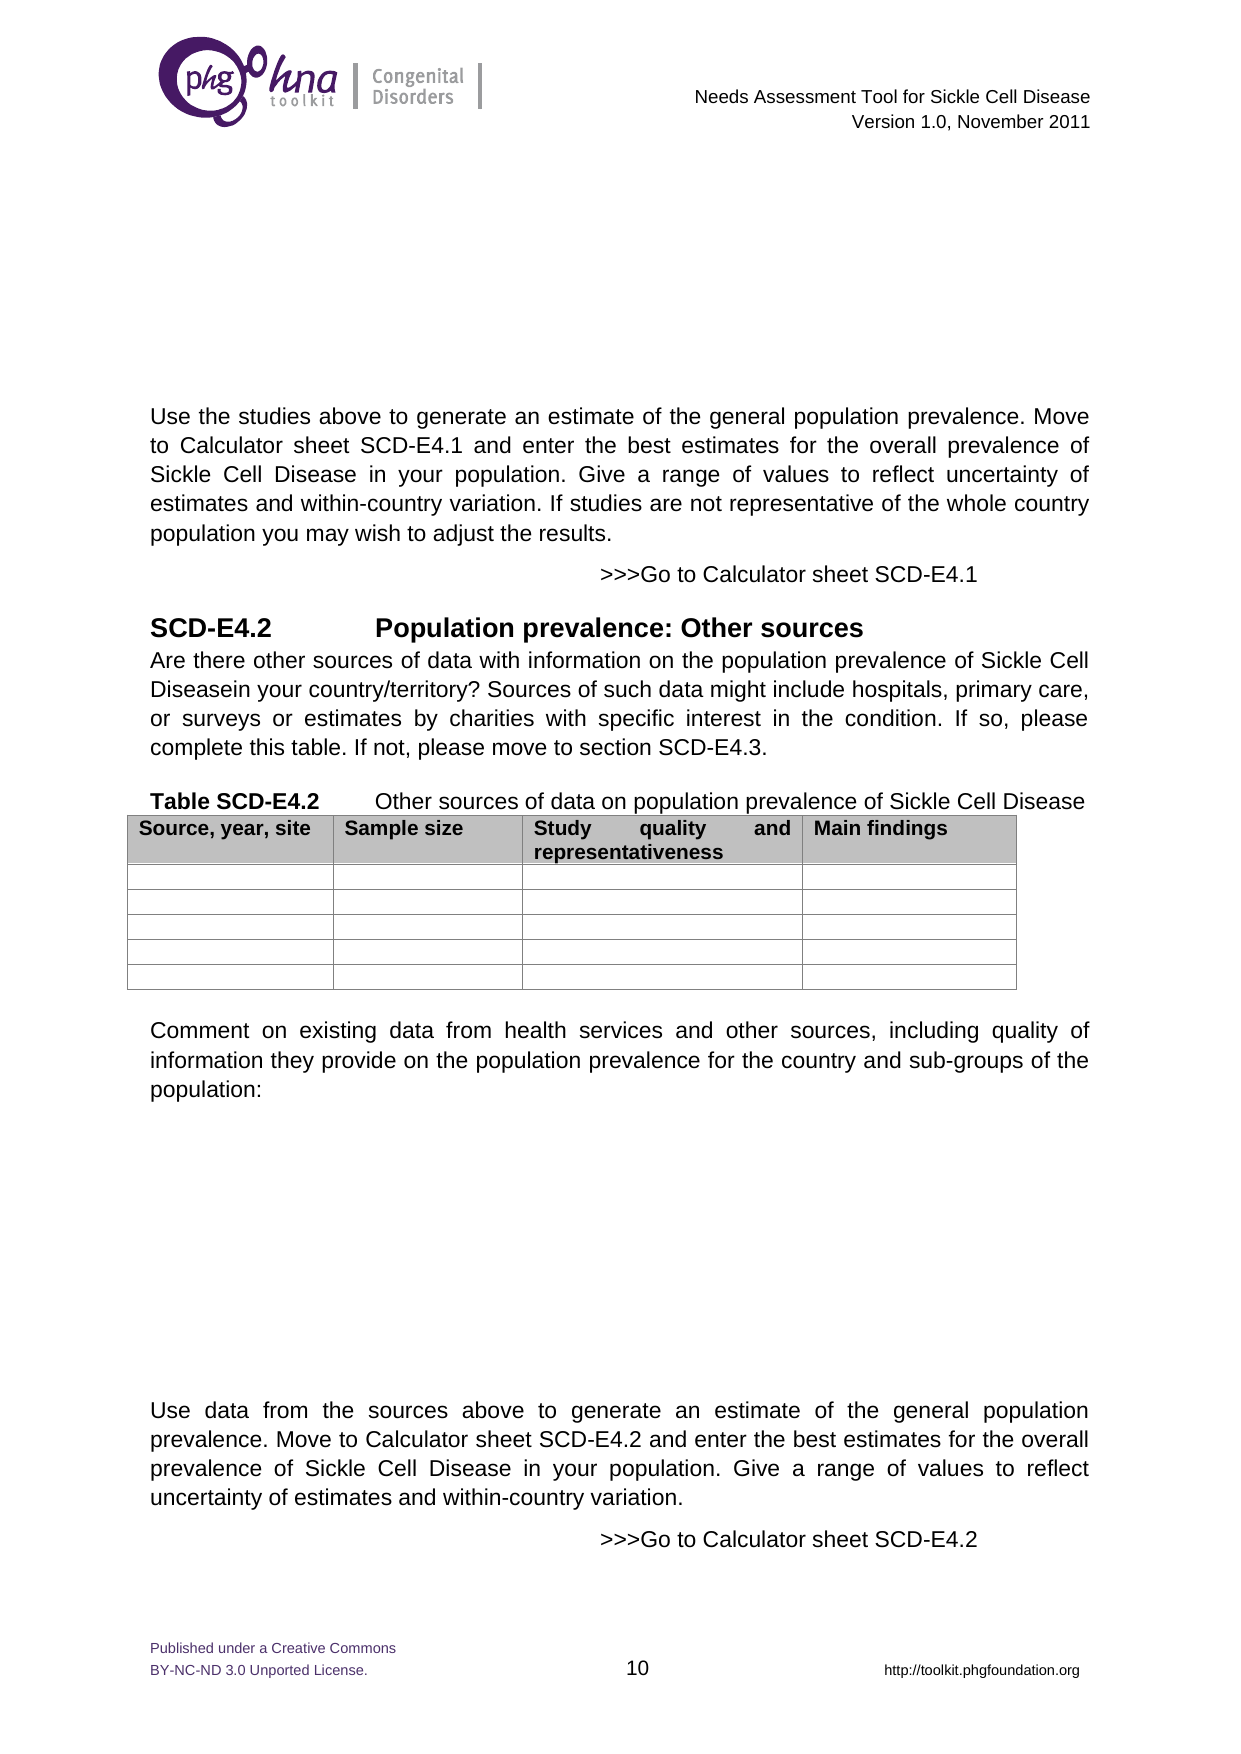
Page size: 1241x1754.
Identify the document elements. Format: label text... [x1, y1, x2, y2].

table_cell [128, 940, 333, 963]
subtitle Table SCD-E4.2 Other sources of data on population prevalence of Sickle Cell Disease [150, 785, 1090, 814]
table_cell [523, 940, 802, 963]
subtitle SCD-E4.2 Population prevalence: Other sources [150, 612, 1090, 644]
table_cell [128, 965, 333, 988]
text >>>Go to Calculator sheet SCD-E4.1 [525, 558, 1090, 587]
table_cell [523, 865, 802, 888]
table_cell [334, 915, 522, 938]
table_cell [128, 865, 333, 888]
table_cell [803, 865, 1016, 888]
text Use data from the sources above to generate an estimate of the general population prevalence. Move to Calculator sheet SCD-E4.2 and enter the best estimates for the overall prevalence of Sickle Cell Disease in your population. Give a range of values to reflect uncertainty of estimates and within-country variation. [150, 1394, 1090, 1510]
text >>>Go to Calculator sheet SCD-E4.2 [525, 1523, 1090, 1552]
text Are there other sources of data with information on the population prevalence of Sickle Cell Diseasein your country/territory? Sources of such data might include hospitals, primary care, or surveys or estimates by charities with specific interest in the condition. If so, please complete this table. If not, please move to section SCD-E4.3. [150, 644, 1090, 760]
table_header Source, year, site [128, 816, 333, 863]
table_cell [128, 915, 333, 938]
table_header Sample size [334, 816, 522, 863]
table_cell [523, 965, 802, 988]
table_cell [334, 965, 522, 988]
table_cell [128, 890, 333, 913]
table_cell [803, 940, 1016, 963]
table_cell [803, 915, 1016, 938]
table_cell [523, 890, 802, 913]
table_cell [334, 940, 522, 963]
text Use the studies above to generate an estimate of the general population prevalence. Move to Calculator sheet SCD-E4.1 and enter the best estimates for the overall prevalence of Sickle Cell Disease in your population. Give a range of values to reflect uncertainty of estimates and within-country variation. If studies are not representative of the whole country population you may wish to adjust the results. [150, 400, 1090, 546]
subtitle Comment on existing data from health services and other sources, including quality of information they provide on the population prevalence for the country and sub-groups of the population: [150, 1014, 1090, 1102]
table_cell [803, 890, 1016, 913]
table_cell [334, 890, 522, 913]
table_header Main findings [803, 816, 1016, 863]
table_cell [803, 965, 1016, 988]
table_cell [523, 915, 802, 938]
table_cell [334, 865, 522, 888]
table_header Study quality and representativeness [523, 816, 802, 863]
